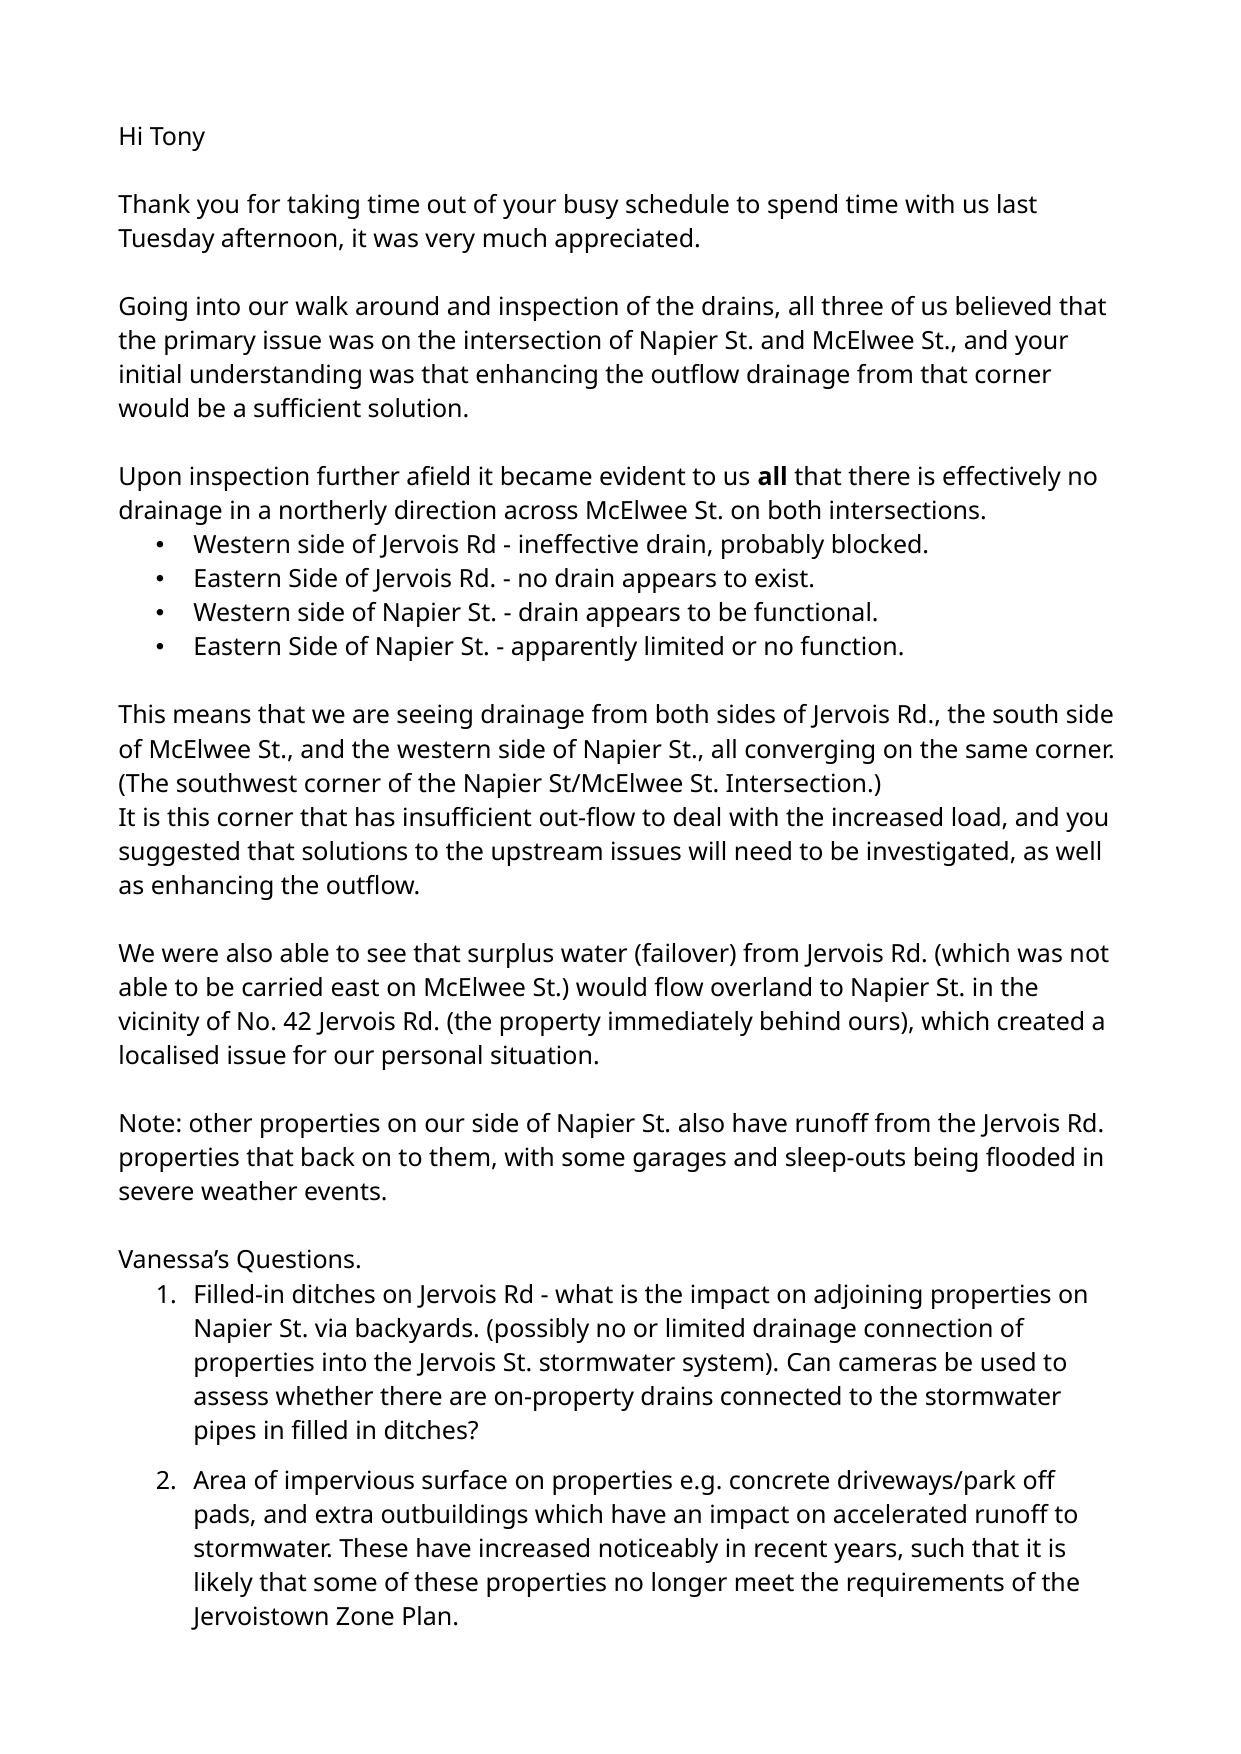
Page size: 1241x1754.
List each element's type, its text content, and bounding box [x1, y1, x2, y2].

list Area of impervious surface on properties e.g. concrete driveways/park off pads, and extra outbuildings which have an impact on accelerated runoff to stormwater. These have increased noticeably in recent years, such that it is likely that some of these properties no longer meet the requirements of the Jervoistown Zone Plan. [156, 1463, 1122, 1633]
list Filled-in ditches on Jervois Rd - what is the impact on adjoining properties on Napier St. via backyards. (possibly no or limited drainage connection of properties into the Jervois St. stormwater system). Can cameras be used to assess whether there are on-property drains connected to the stormwater pipes in filled in ditches? [156, 1276, 1122, 1447]
text Going into our walk around and inspection of the drains, all three of us believed that the primary issue was on the intersection of Napier St. and McElwee St., and your initial understanding was that enhancing the outflow drainage from that corner would be a sufficient solution. [118, 288, 1122, 425]
text Upon inspection further afield it became evident to us all that there is effectively no drainage in a northerly direction across McElwee St. on both intersections. [118, 459, 1122, 527]
list Western side of Napier St. - drain appears to be functional. [156, 595, 1122, 629]
text Hi Tony [118, 118, 1122, 152]
list Eastern Side of Napier St. - apparently limited or no function. [156, 629, 1122, 663]
text It is this corner that has insufficient out-flow to deal with the increased load, and you suggested that solutions to the upstream issues will need to be investigated, as well as enhancing the outflow. [118, 799, 1122, 902]
list Eastern Side of Jervois Rd. - no drain appears to exist. [156, 561, 1122, 595]
list Western side of Jervois Rd - ineffective drain, probably blocked. [156, 527, 1122, 561]
text Note: other properties on our side of Napier St. also have runoff from the Jervois Rd. properties that back on to them, with some garages and sleep-outs being flooded in severe weather events. [118, 1106, 1122, 1208]
text We were also able to see that surplus water (failover) from Jervois Rd. (which was not able to be carried east on McElwee St.) would flow overland to Napier St. in the vicinity of No. 42 Jervois Rd. (the property immediately behind ours), which created a localised issue for our personal situation. [118, 936, 1122, 1072]
text This means that we are seeing drainage from both sides of Jervois Rd., the south side of McElwee St., and the western side of Napier St., all converging on the same corner. (The southwest corner of the Napier St/McElwee St. Intersection.) [118, 697, 1122, 799]
text Thank you for taking time out of your busy schedule to spend time with us last Tuesday afternoon, it was very much appreciated. [118, 186, 1122, 254]
text Vanessa’s Questions. [118, 1242, 1122, 1276]
